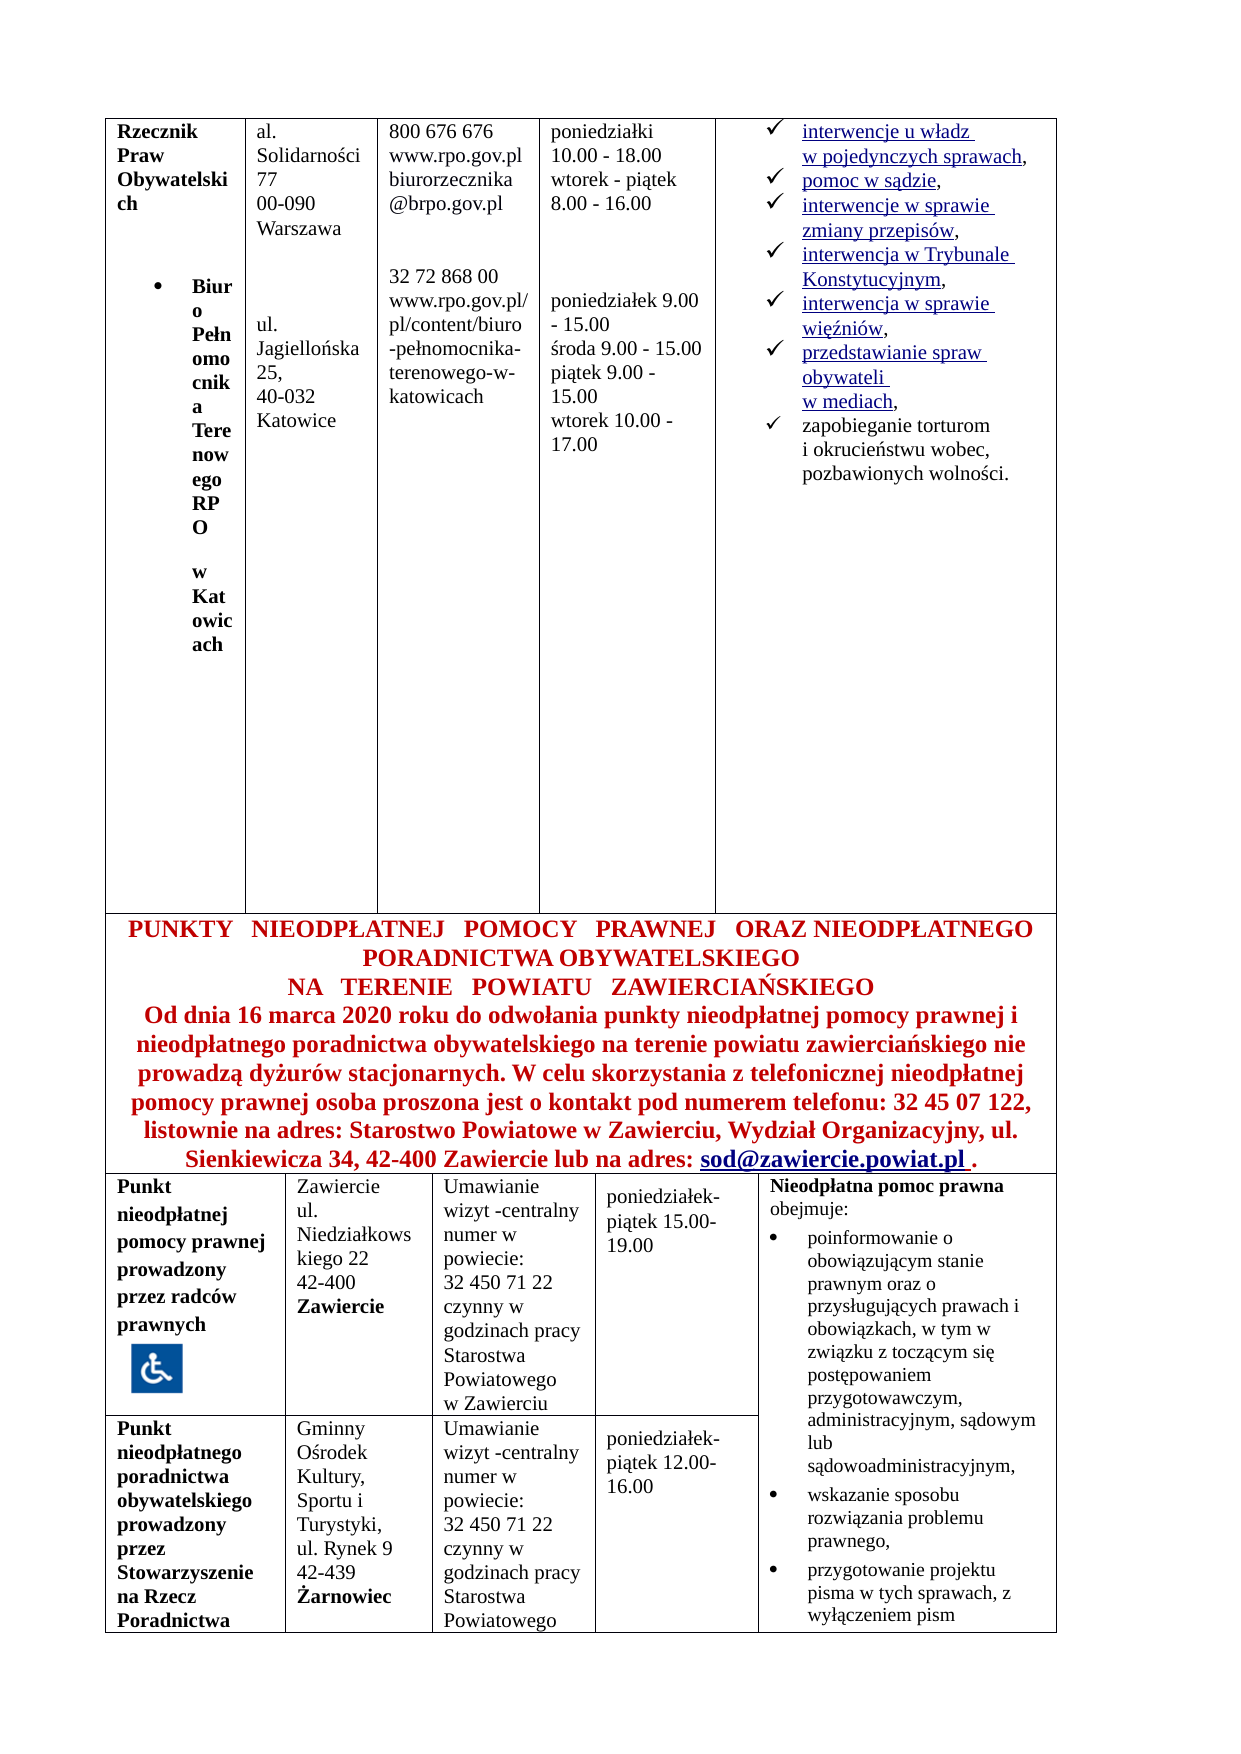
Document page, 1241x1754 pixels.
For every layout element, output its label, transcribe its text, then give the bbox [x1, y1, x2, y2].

table_cell Punkt nieodpłatnej pomocy prawnej prowadzony przez radców prawnych [106, 1174, 285, 1415]
table_cell poniedziałek-piątek 12.00-16.00 [596, 1416, 758, 1632]
picture [116, 1339, 198, 1398]
table_cell PUNKTY NIEODPŁATNEJ POMOCY PRAWNEJ ORAZ NIEODPŁATNEGO PORADNICTWA OBYWATELSKIEGO NA TERENIE POWIATU ZAWIERCIAŃSKIEGO Od dnia 16 marca 2020 roku do odwołania punkty nieodpłatnej pomocy prawnej i nieodpłatnego poradnictwa obywatelskiego na terenie powiatu zawierciańskiego nie prowadzą dyżurów stacjonarnych. W celu skorzystania z telefonicznej nieodpłatnej pomocy prawnej osoba proszona jest o kontakt pod numerem telefonu: 32 45 07 122, listownie na adres: Starostwo Powiatowe w Zawierciu, Wydział Organizacyjny, ul. Sienkiewicza 34, 42-400 Zawiercie lub na adres: sod@zawiercie.powiat.pl . [106, 914, 1056, 1173]
table_cell Zawiercie ul. Niedziałkowskiego 22 42-400 Zawiercie [286, 1174, 432, 1415]
table_cell Nieodpłatna pomoc prawna obejmuje: poinformowanie o obowiązującym stanie prawnym oraz o przysługujących prawach i obowiązkach, w tym w związku z toczącym się postępowaniem przygotowawczym, administracyjnym, sądowym lub sądowoadministracyjnym, wskazanie sposobu rozwiązania problemu prawnego, przygotowanie projektu pisma w tych sprawach, z wyłączeniem pism [759, 1174, 1056, 1632]
table_cell poniedziałki 10.00 - 18.00 wtorek - piątek 8.00 - 16.00 poniedziałek 9.00 - 15.00 środa 9.00 - 15.00 piątek 9.00 - 15.00 wtorek 10.00 - 17.00 [540, 119, 715, 913]
table_cell poniedziałek-piątek 15.00-19.00 [596, 1174, 758, 1415]
table_cell Rzecznik Praw Obywatelskich Biuro Pełnomocnika Terenowego RPO w Katowicach [106, 119, 245, 913]
table_cell Gminny Ośrodek Kultury, Sportu i Turystyki, ul. Rynek 9 42-439 Żarnowiec [286, 1416, 432, 1632]
table_cell Punkt nieodpłatnego poradnictwa obywatelskiego prowadzony przez Stowarzyszenie na Rzecz Poradnictwa [106, 1416, 285, 1632]
table_cell Umawianie wizyt -centralny numer w powiecie: 32 450 71 22 czynny w godzinach pracy Starostwa Powiatowego [433, 1416, 595, 1632]
table_cell al. Solidarności 77 00-090 Warszawa ul. Jagiellońska 25, 40-032 Katowice [246, 119, 377, 913]
table_cell Umawianie wizyt -centralny numer w powiecie: 32 450 71 22 czynny w godzinach pracy Starostwa Powiatowego w Zawierciu [433, 1174, 595, 1415]
table_cell interwencje u władz w pojedynczych sprawach, pomoc w sądzie, interwencje w sprawie zmiany przepisów, interwencja w Trybunale Konstytucyjnym, interwencja w sprawie więźniów, przedstawianie spraw obywateli w mediach, zapobieganie torturom i okrucieństwu wobec, pozbawionych wolności. [716, 119, 1056, 913]
table_cell 800 676 676 www.rpo.gov.pl biurorzecznika@brpo.gov.pl 32 72 868 00 www.rpo.gov.pl/pl/content/biuro-pełnomocnika-terenowego-w-katowicach [378, 119, 539, 913]
